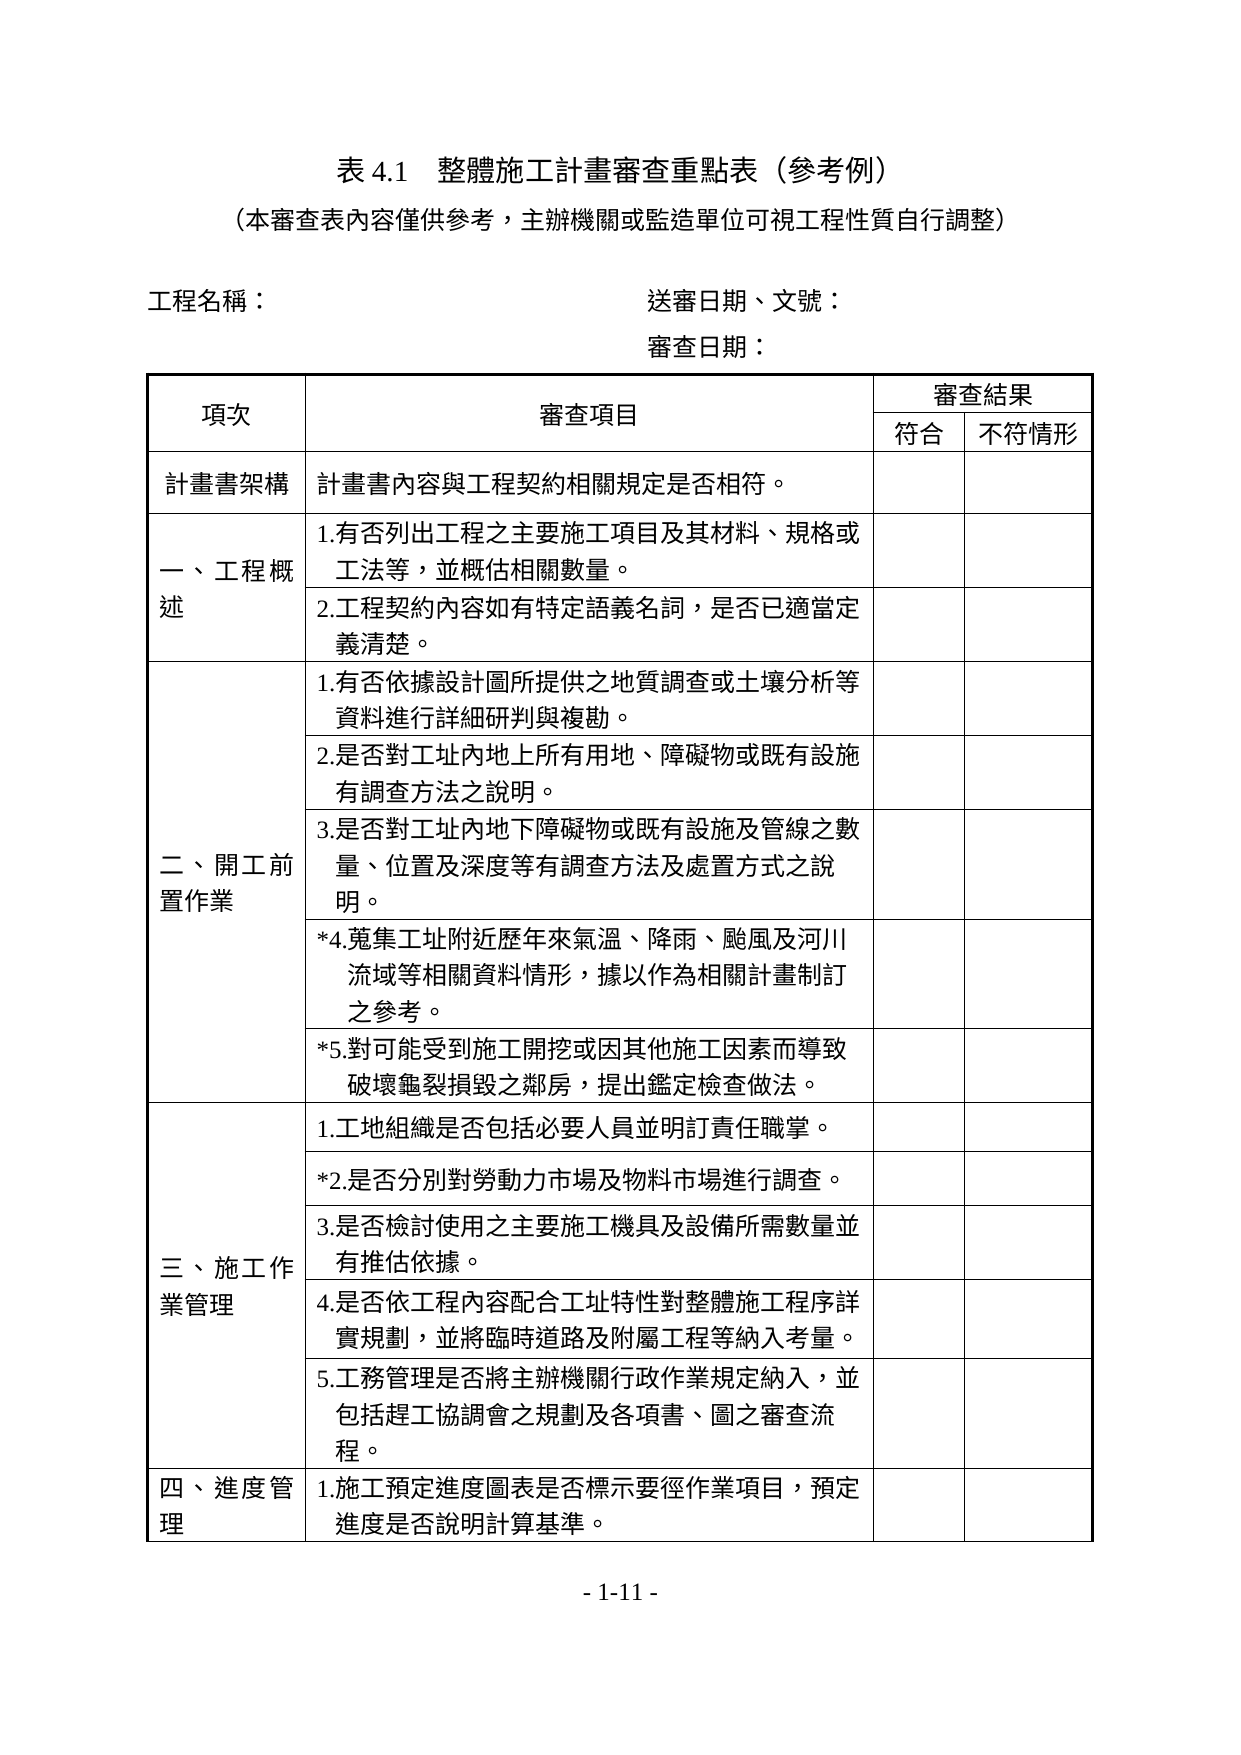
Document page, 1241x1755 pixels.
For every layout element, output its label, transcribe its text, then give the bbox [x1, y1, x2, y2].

text （本審查表內容僅供參考，主辦機關或監造單位可視工程性質自行調整） [148, 201, 1093, 237]
table_cell [874, 810, 964, 918]
table_cell [965, 662, 1091, 734]
table_cell 不符情形 [965, 413, 1091, 451]
table_cell 5.工務管理是否將主辦機關行政作業規定納入，並包括趕工協調會之規劃及各項書、圖之審查流程。 [306, 1359, 873, 1468]
table_cell 符合 [874, 413, 964, 451]
table_cell 2.工程契約內容如有特定語義名詞，是否已適當定義清楚。 [306, 588, 873, 661]
table_cell [874, 1103, 964, 1151]
table_cell [874, 588, 964, 661]
table_cell 計畫書內容與工程契約相關規定是否相符。 [306, 452, 873, 513]
table_cell [965, 920, 1091, 1028]
table_cell [874, 452, 964, 513]
table_cell 一、工程概述 [149, 514, 305, 661]
table_header 項次 [149, 376, 305, 451]
table_cell [965, 588, 1091, 661]
table_cell [965, 1103, 1091, 1151]
table_cell [874, 1029, 964, 1102]
table_cell [965, 736, 1091, 809]
table_cell 四、進度管理 [149, 1469, 305, 1541]
table_cell [874, 736, 964, 809]
table_cell *5.對可能受到施工開挖或因其他施工因素而導致破壞龜裂損毀之鄰房，提出鑑定檢查做法。 [306, 1029, 873, 1102]
table_cell [965, 1280, 1091, 1358]
table_cell [874, 514, 964, 587]
table_cell 1.有否依據設計圖所提供之地質調查或土壤分析等資料進行詳細研判與複勘。 [306, 662, 873, 734]
table_header 審查項目 [306, 376, 873, 451]
table_cell [874, 1280, 964, 1358]
table_cell [874, 662, 964, 734]
table_cell 3.是否檢討使用之主要施工機具及設備所需數量並有推估依據。 [306, 1206, 873, 1279]
table_cell 1.施工預定進度圖表是否標示要徑作業項目，預定進度是否說明計算基準。 [306, 1469, 873, 1541]
table_cell 1.有否列出工程之主要施工項目及其材料、規格或工法等，並概估相關數量。 [306, 514, 873, 587]
table_cell 3.是否對工址內地下障礙物或既有設施及管線之數量、位置及深度等有調查方法及處置方式之說明。 [306, 810, 873, 918]
table_cell [965, 1469, 1091, 1541]
table_cell *4.蒐集工址附近歷年來氣溫、降雨、颱風及河川流域等相關資料情形，據以作為相關計畫制訂之參考。 [306, 920, 873, 1028]
table_cell [965, 514, 1091, 587]
table_cell [874, 1206, 964, 1279]
table_cell 二、開工前置作業 [149, 662, 305, 1102]
table_cell 2.是否對工址內地上所有用地、障礙物或既有設施有調查方法之說明。 [306, 736, 873, 809]
table_cell [965, 810, 1091, 918]
table_header 審查結果 [874, 376, 1091, 412]
table_cell 三、施工作業管理 [149, 1103, 305, 1468]
table_cell [965, 1152, 1091, 1205]
table_cell [874, 1152, 964, 1205]
table_cell [965, 1359, 1091, 1468]
table_cell [874, 1469, 964, 1541]
table_cell [965, 452, 1091, 513]
table_cell [965, 1206, 1091, 1279]
table_cell 4.是否依工程內容配合工址特性對整體施工程序詳實規劃，並將臨時道路及附屬工程等納入考量。 [306, 1280, 873, 1358]
table_cell [874, 1359, 964, 1468]
table_cell 計畫書架構 [149, 452, 305, 513]
text 審查日期： [148, 327, 1093, 363]
text 表4.1 整體施工計畫審查重點表（參考例） [148, 148, 1093, 190]
table_cell 1.工地組織是否包括必要人員並明訂責任職掌。 [306, 1103, 873, 1151]
table_cell *2.是否分別對勞動力市場及物料市場進行調查。 [306, 1152, 873, 1205]
text 工程名稱： 送審日期、文號： [148, 282, 1093, 318]
table_cell [874, 920, 964, 1028]
table_cell [965, 1029, 1091, 1102]
